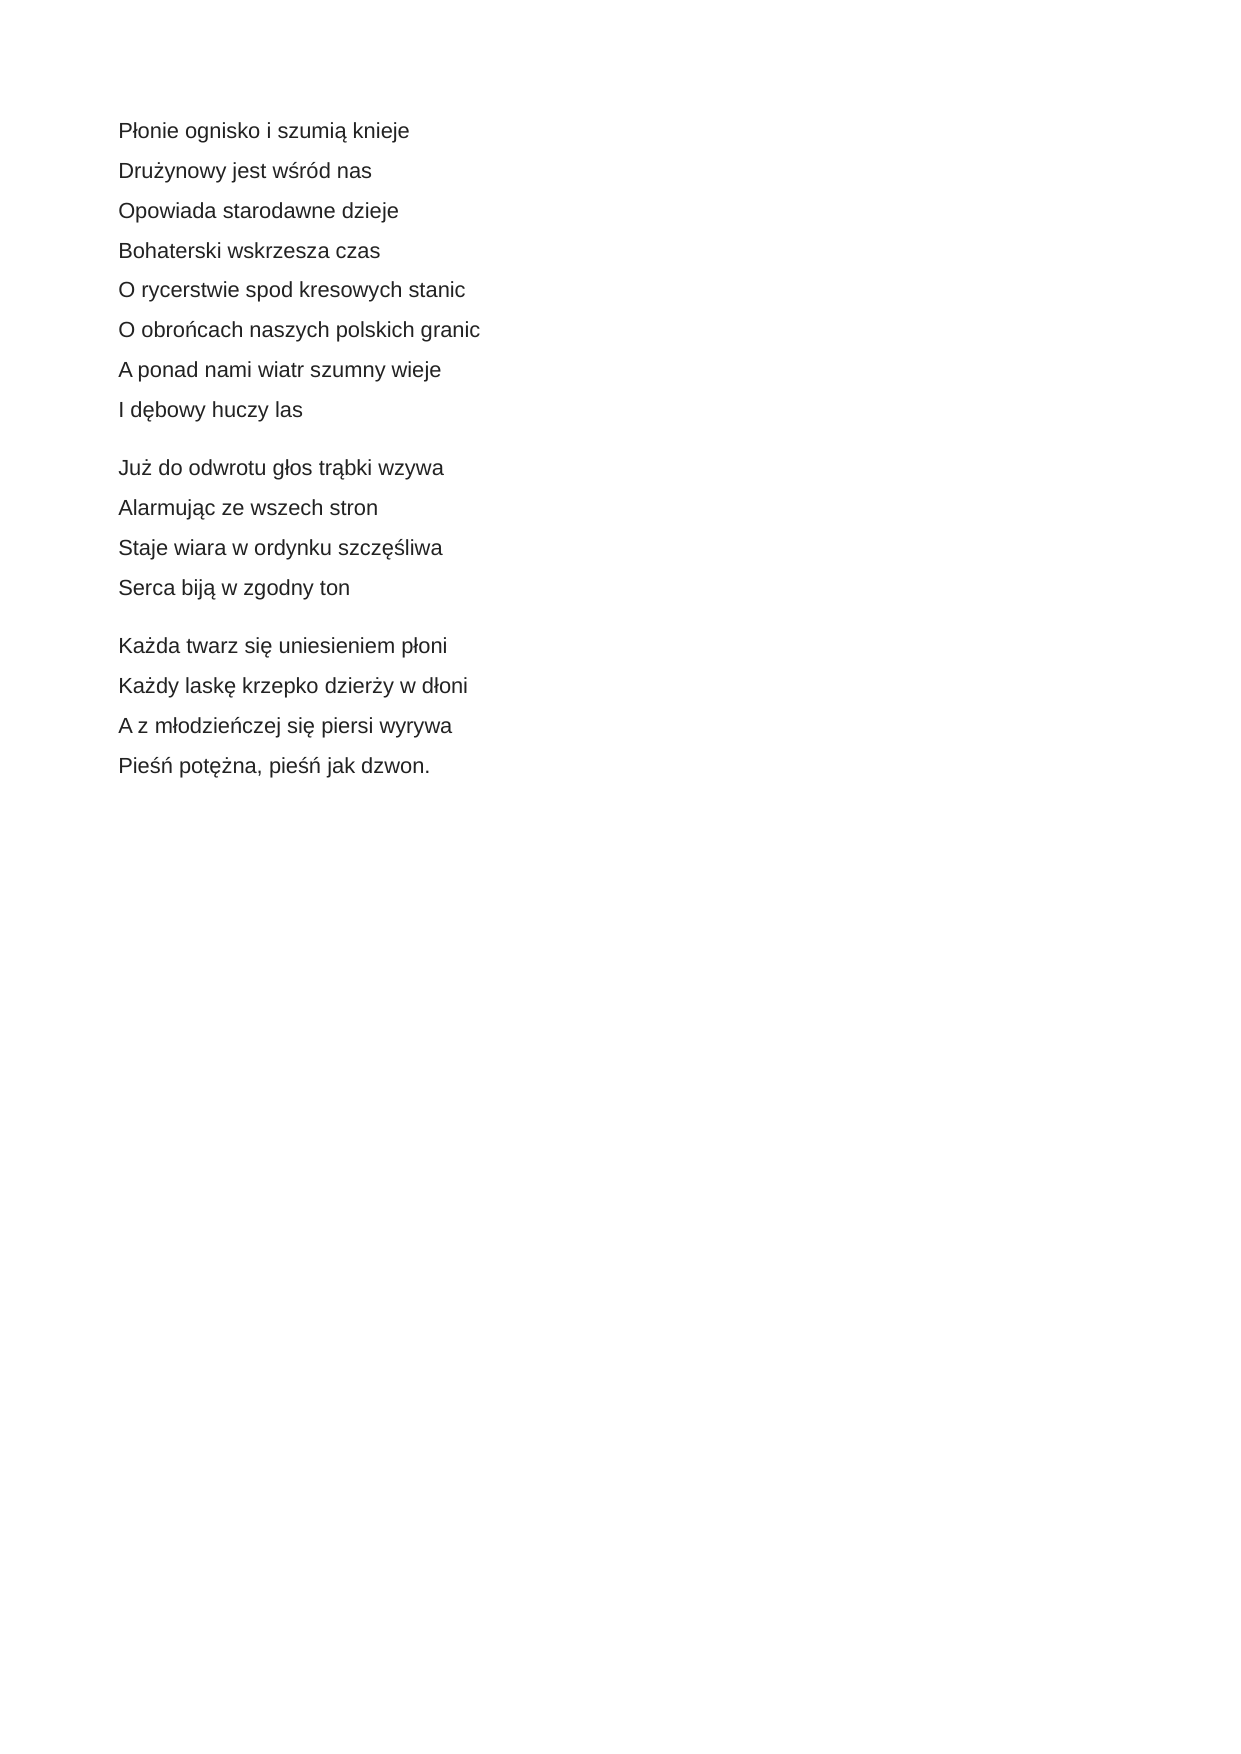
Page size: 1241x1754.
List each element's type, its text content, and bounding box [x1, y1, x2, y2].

text Już do odwrotu głos trąbki wzywa Alarmując ze wszech stron Staje wiara w ordynku szczęśliwa Serca biją w zgodny ton [118, 455, 1122, 600]
text Płonie ognisko i szumią knieje Drużynowy jest wśród nas Opowiada starodawne dzieje Bohaterski wskrzesza czas O rycerstwie spod kresowych stanic O obrońcach naszych polskich granic A ponad nami wiatr szumny wieje I dębowy huczy las [118, 118, 1122, 422]
text Każda twarz się uniesieniem płoni Każdy laskę krzepko dzierży w dłoni A z młodzieńczej się piersi wyrywa Pieśń potężna, pieśń jak dzwon. [118, 633, 1122, 778]
